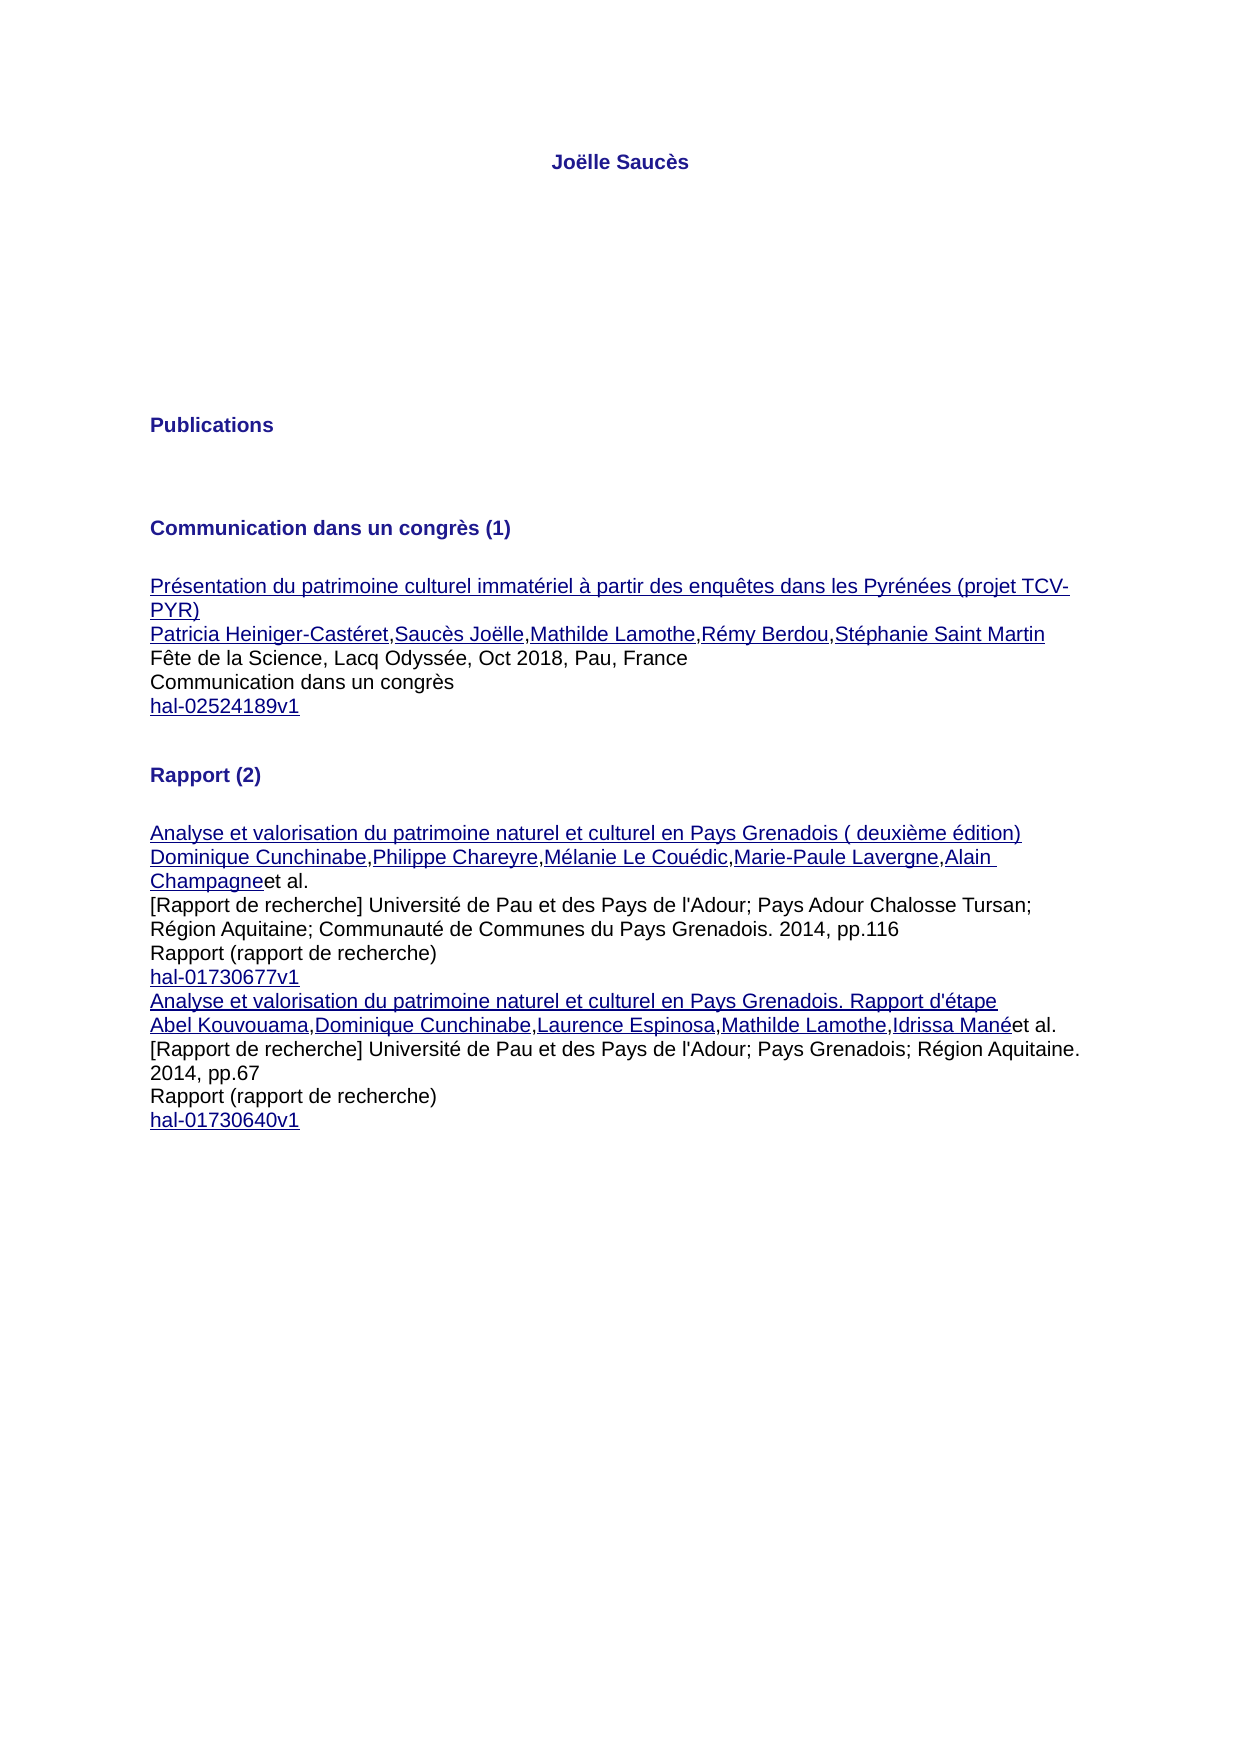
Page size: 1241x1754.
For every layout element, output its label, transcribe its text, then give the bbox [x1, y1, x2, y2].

table_header Présentation du patrimoine culturel immatériel à partir des enquêtes dans les Pyrénées (projet TCV-PYR) Patricia Heiniger-Castéret,Saucès Joëlle,Mathilde Lamothe,Rémy Berdou,Stéphanie Saint Martin Fête de la Science, Lacq Odyssée, Oct 2018, Pau, France Communication dans un congrès hal-02524189v1 [150, 574, 1090, 718]
table_header Analyse et valorisation du patrimoine naturel et culturel en Pays Grenadois ( deuxième édition) Dominique Cunchinabe,Philippe Chareyre,Mélanie Le Couédic,Marie-Paule Lavergne,Alain Champagneet al. [Rapport de recherche] Université de Pau et des Pays de l'Adour; Pays Adour Chalosse Tursan; Région Aquitaine; Communauté de Communes du Pays Grenadois. 2014, pp.116 Rapport (rapport de recherche) hal-01730677v1 [150, 821, 1090, 988]
subtitle Communication dans un congrès (1) [150, 516, 1090, 539]
subtitle Rapport (2) [150, 762, 1090, 786]
subtitle Joëlle Saucès [150, 150, 1090, 174]
table_cell Analyse et valorisation du patrimoine naturel et culturel en Pays Grenadois. Rapport d'étape Abel Kouvouama,Dominique Cunchinabe,Laurence Espinosa,Mathilde Lamothe,Idrissa Manéet al. [Rapport de recherche] Université de Pau et des Pays de l'Adour; Pays Grenadois; Région Aquitaine. 2014, pp.67 Rapport (rapport de recherche) hal-01730640v1 [150, 989, 1090, 1132]
subtitle Publications [150, 412, 1090, 436]
